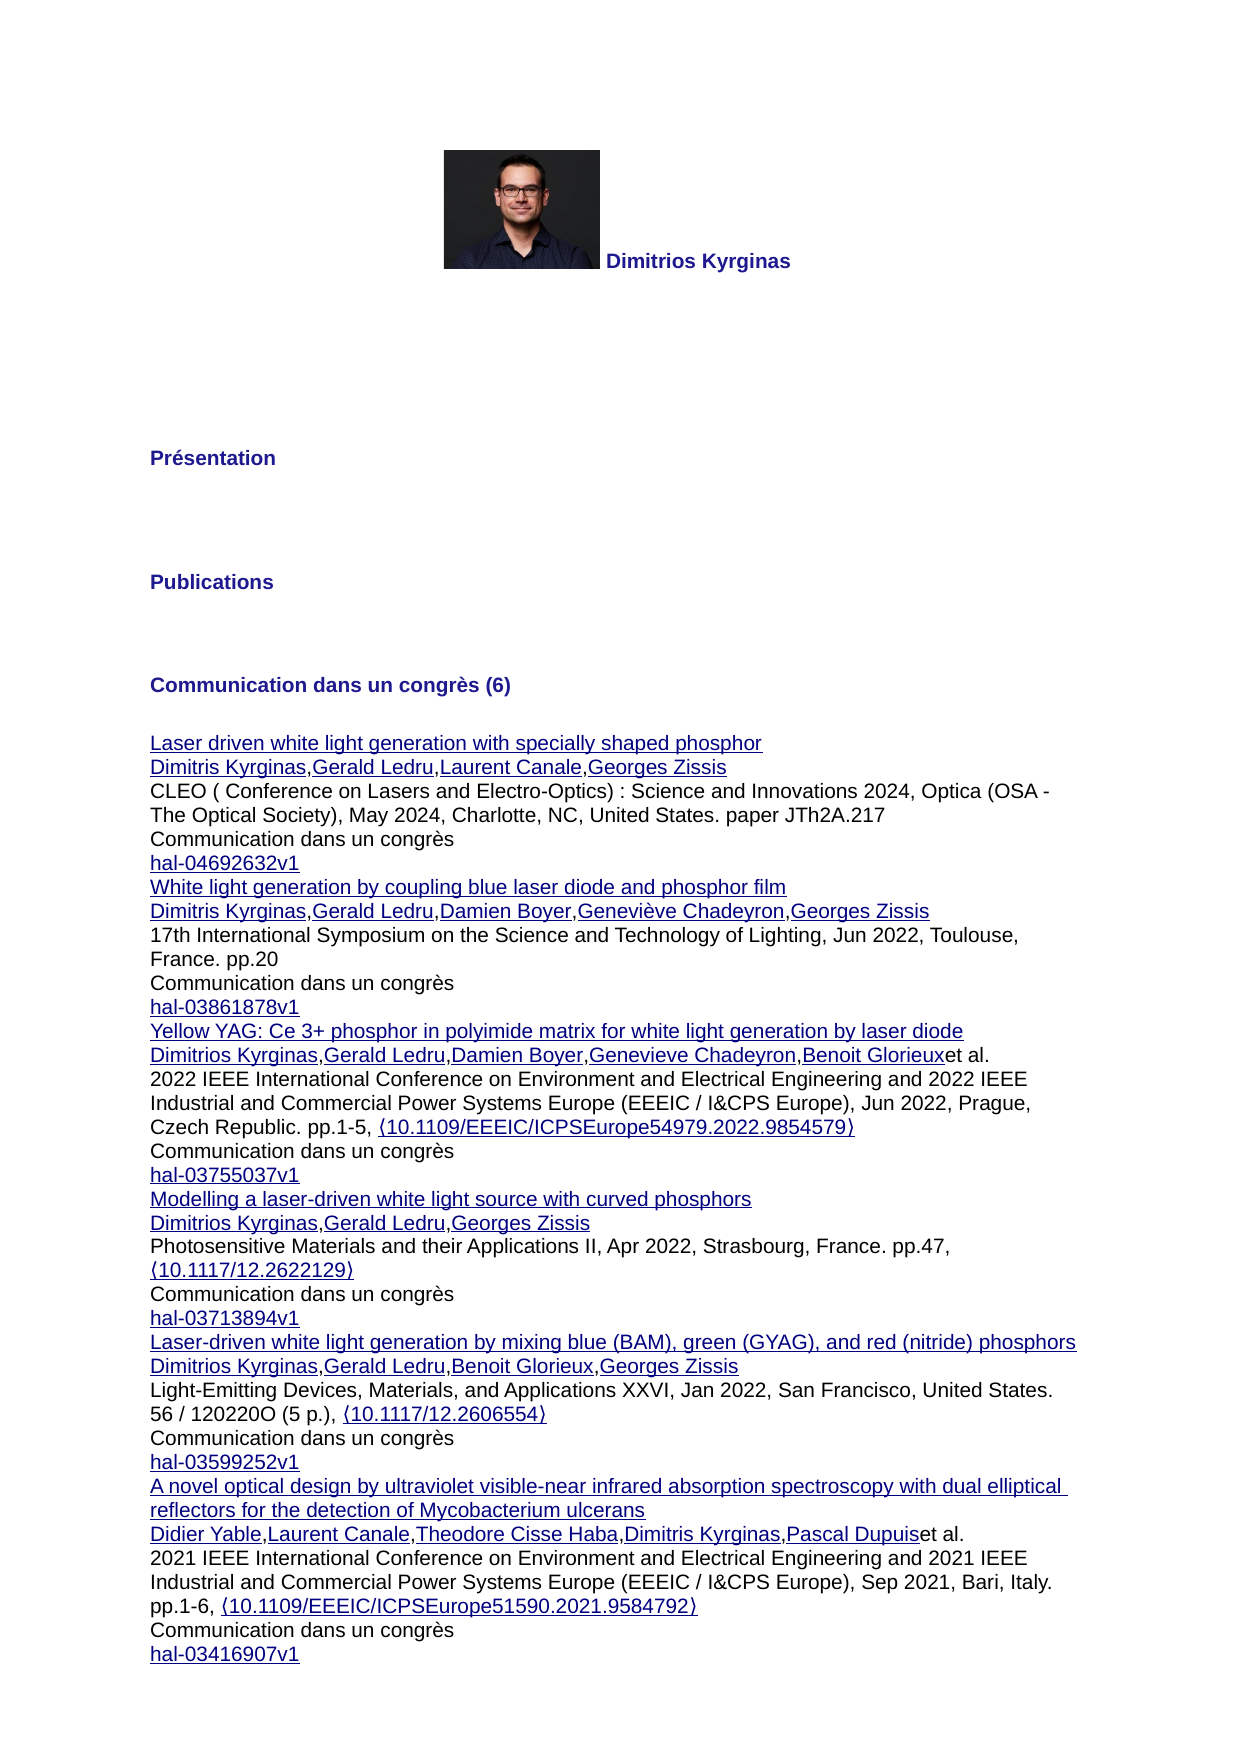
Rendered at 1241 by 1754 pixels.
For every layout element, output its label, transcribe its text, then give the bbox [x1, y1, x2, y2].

subtitle Présentation [150, 446, 1090, 470]
picture [443, 150, 600, 269]
table_cell White light generation by coupling blue laser diode and phosphor film Dimitris Kyrginas,Gerald Ledru,Damien Boyer,Geneviève Chadeyron,Georges Zissis 17th International Symposium on the Science and Technology of Lighting, Jun 2022, Toulouse, France. pp.20 Communication dans un congrès hal-03861878v1 [150, 875, 1090, 1019]
table_cell A novel optical design by ultraviolet visible-near infrared absorption spectroscopy with dual elliptical reflectors for the detection of Mycobacterium ulcerans Didier Yable,Laurent Canale,Theodore Cisse Haba,Dimitris Kyrginas,Pascal Dupuiset al. 2021 IEEE International Conference on Environment and Electrical Engineering and 2021 IEEE Industrial and Commercial Power Systems Europe (EEEIC / I&CPS Europe), Sep 2021, Bari, Italy. pp.1-6, ⟨10.1109/EEEIC/ICPSEurope51590.2021.9584792⟩ Communication dans un congrès hal-03416907v1 [150, 1474, 1090, 1666]
table_cell Modelling a laser-driven white light source with curved phosphors Dimitrios Kyrginas,Gerald Ledru,Georges Zissis Photosensitive Materials and their Applications II, Apr 2022, Strasbourg, France. pp.47, ⟨10.1117/12.2622129⟩ Communication dans un congrès hal-03713894v1 [150, 1186, 1090, 1330]
table_header Laser driven white light generation with specially shaped phosphor Dimitris Kyrginas,Gerald Ledru,Laurent Canale,Georges Zissis CLEO ( Conference on Lasers and Electro-Optics) : Science and Innovations 2024, Optica (OSA - The Optical Society), May 2024, Charlotte, NC, United States. paper JTh2A.217 Communication dans un congrès hal-04692632v1 [150, 731, 1090, 875]
subtitle Communication dans un congrès (6) [150, 673, 1090, 697]
table_cell Yellow YAG: Ce 3+ phosphor in polyimide matrix for white light generation by laser diode Dimitrios Kyrginas,Gerald Ledru,Damien Boyer,Genevieve Chadeyron,Benoit Glorieuxet al. 2022 IEEE International Conference on Environment and Electrical Engineering and 2022 IEEE Industrial and Commercial Power Systems Europe (EEEIC / I&CPS Europe), Jun 2022, Prague, Czech Republic. pp.1-5, ⟨10.1109/EEEIC/ICPSEurope54979.2022.9854579⟩ Communication dans un congrès hal-03755037v1 [150, 1019, 1090, 1186]
subtitle Dimitrios Kyrginas [150, 150, 1090, 273]
table_cell Laser-driven white light generation by mixing blue (BAM), green (GYAG), and red (nitride) phosphors Dimitrios Kyrginas,Gerald Ledru,Benoit Glorieux,Georges Zissis Light-Emitting Devices, Materials, and Applications XXVI, Jan 2022, San Francisco, United States. 56 / 120220O (5 p.), ⟨10.1117/12.2606554⟩ Communication dans un congrès hal-03599252v1 [150, 1330, 1090, 1474]
subtitle Publications [150, 570, 1090, 594]
